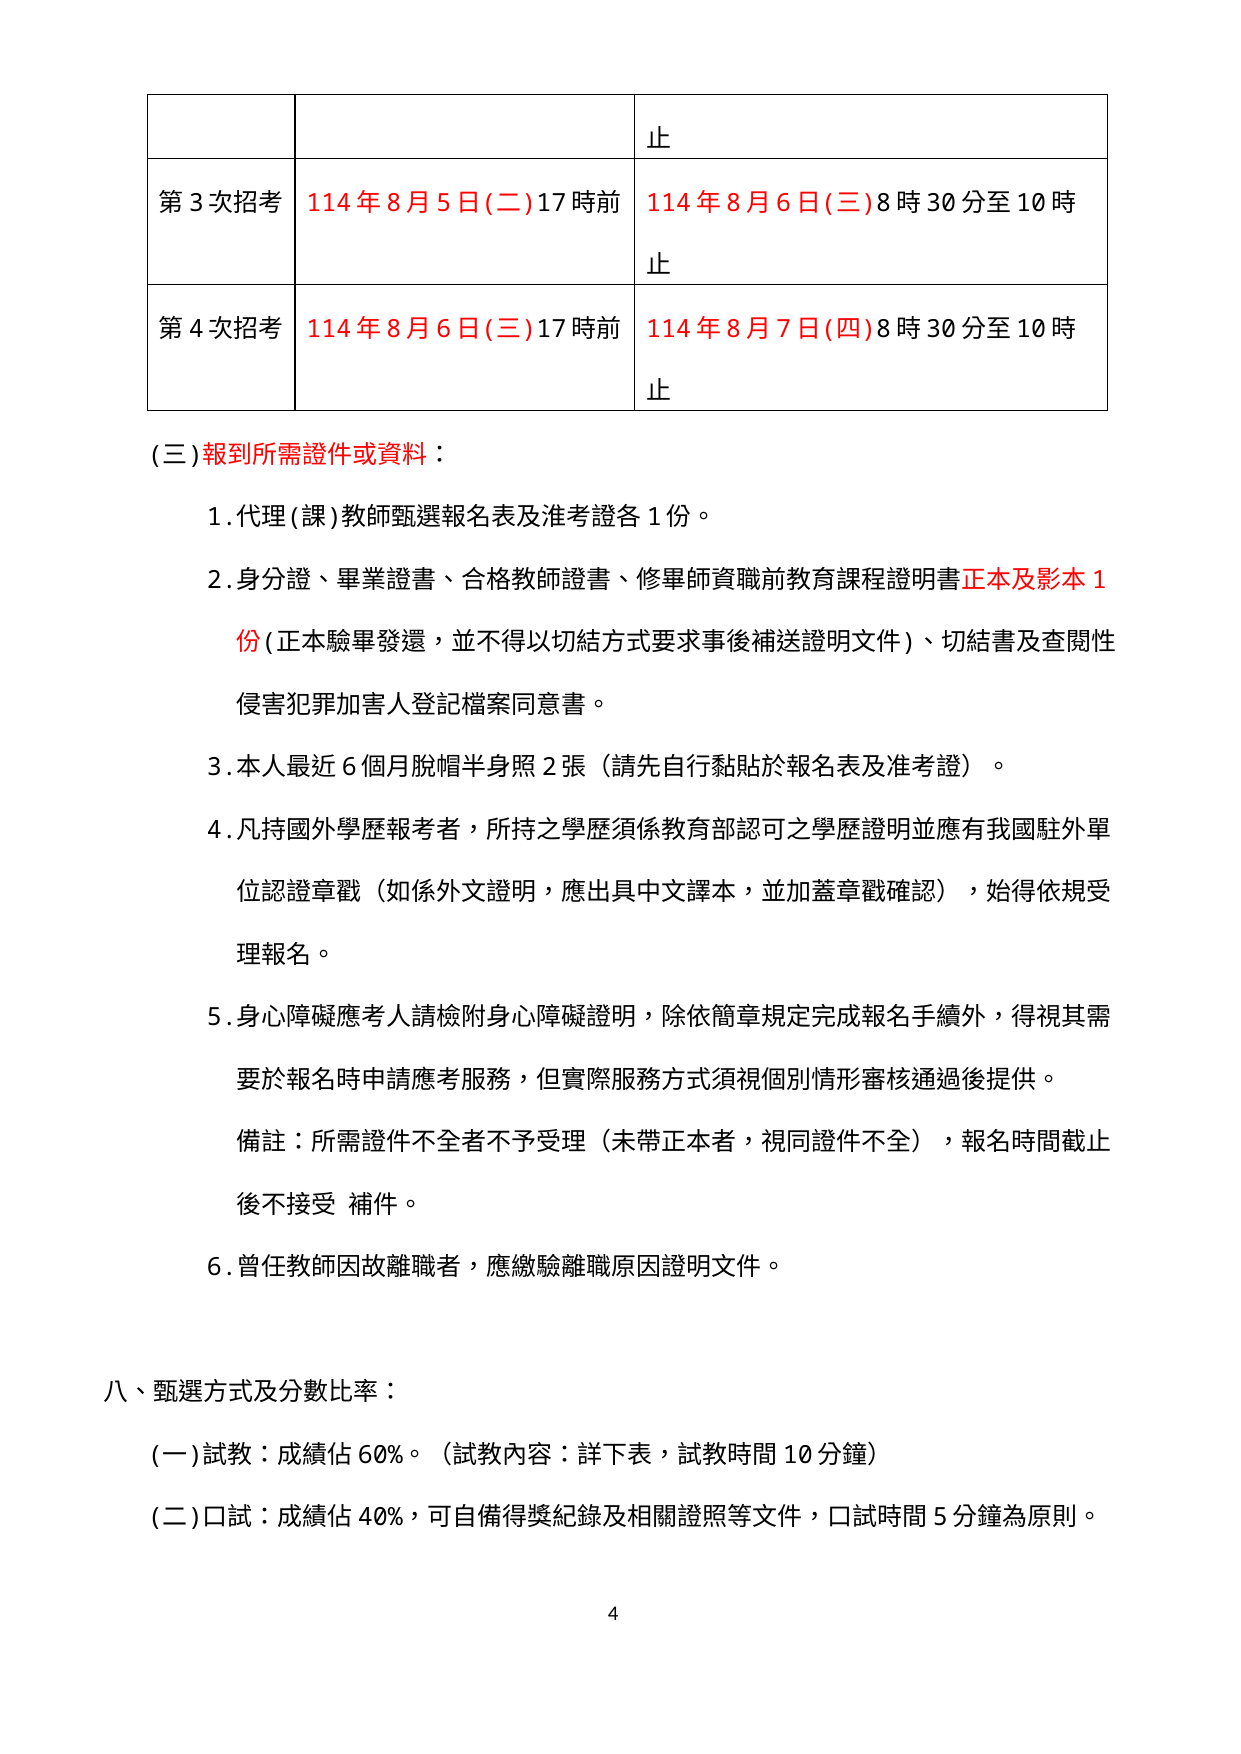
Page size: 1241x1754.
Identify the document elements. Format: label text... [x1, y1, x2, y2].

text 八、甄選方式及分數比率： [103, 1348, 1122, 1411]
text (二)口試：成績佔40%，可自備得獎紀錄及相關證照等文件，口試時間5分鐘為原則。 [148, 1473, 1122, 1536]
table_cell 114年8月6日(三)8時30分至10時止 [635, 159, 1107, 284]
text (三)報到所需證件或資料： [148, 411, 1122, 473]
text 1.代理(課)教師甄選報名表及淮考證各1份。 [207, 473, 1122, 536]
table_cell 114年8月6日(三)17時前 [296, 285, 634, 410]
text 4.凡持國外學歷報考者，所持之學歷須係教育部認可之學歷證明並應有我國駐外單位認證章戳（如係外文證明，應出具中文譯本，並加蓋章戳確認），始得依規受理報名。 [207, 786, 1122, 973]
text 2.身分證、畢業證書、合格教師證書、修畢師資職前教育課程證明書正本及影本1份(正本驗畢發還，並不得以切結方式要求事後補送證明文件)、切結書及查閱性侵害犯罪加害人登記檔案同意書。 [207, 536, 1122, 723]
table_cell 114年8月5日(二)17時前 [296, 159, 634, 284]
table_cell 第4次招考 [148, 285, 294, 410]
table_cell 第3次招考 [148, 159, 294, 284]
table_cell 114年8月7日(四)8時30分至10時止 [635, 285, 1107, 410]
table_cell [296, 95, 634, 158]
table_cell 止 [635, 95, 1107, 158]
table_cell [148, 95, 294, 158]
text (一)試教：成績佔60%。（試教內容：詳下表，試教時間10分鐘） [148, 1411, 1122, 1473]
text 6.曾任教師因故離職者，應繳驗離職原因證明文件。 [207, 1223, 1122, 1286]
text 3.本人最近6個月脫帽半身照2張（請先自行黏貼於報名表及准考證）。 [207, 723, 1122, 786]
text 5.身心障礙應考人請檢附身心障礙證明，除依簡章規定完成報名手續外，得視其需要於報名時申請應考服務，但實際服務方式須視個別情形審核通過後提供。 備註：所需證件不全者不予受理（未帶正本者，視同證件不全），報名時間截止後不接受 補件。 [207, 973, 1122, 1223]
